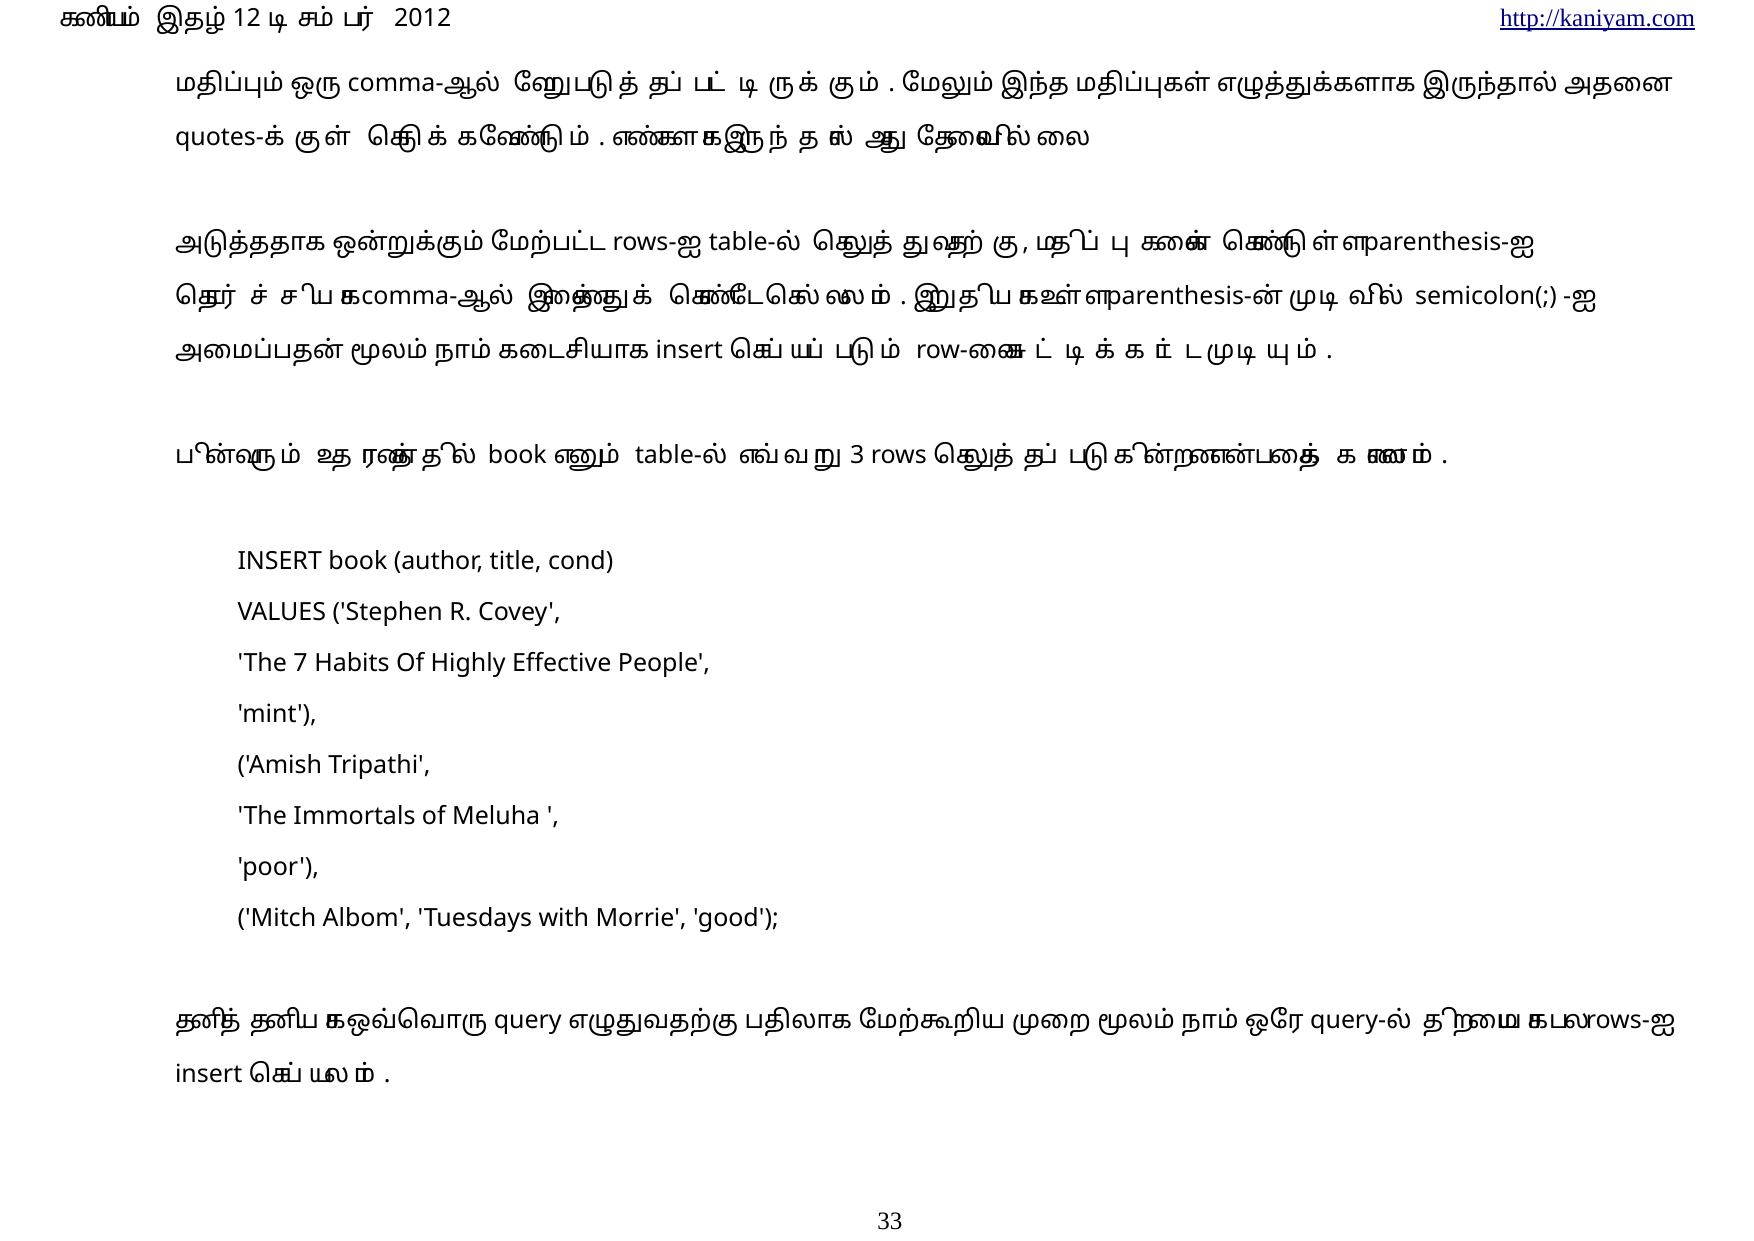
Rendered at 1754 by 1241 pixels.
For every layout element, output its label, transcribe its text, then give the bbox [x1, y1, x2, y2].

text தனித்தனியாக ஒவ்வொரு query எழுதுவதற்கு பதிலாக மேற்கூறிய முறை மூலம் நாம் ஒரே query-ல் திறமையாக பல rows-ஐ insert செய்யலாம். [175, 951, 1695, 1144]
text ('Amish Tripathi', [175, 747, 1695, 781]
text இதில் Insert எனும் keyword-ஐத் தொடர்ந்து நேரடியாக “book” எனும் tablename கொடுக்கப்பட்டுவிட்டது. இடையில் இருக்கும் INTO எனும் optional keyword நீக்கப்பட்டிருப்பதைக் காணலாம். அடுத்ததாக book எனும் tablename-ஐத் தொடர்ந்து, எந்தெந்த column-ல் மதிப்புகள் செலுத்தப்பட வேண்டும் எனும் column list கொடுக்கப்பட்டுள்ளது. ஒரு row-ஆனது insert செய்யப்படும்போது இந்த list-க்குள் இல்லாத columns-க்கு default மதிப்புகள் insert செய்யப்படும். இந்த list-க்குள் “book_id” எனும் primary key column-ஐக் கொடுக்கத்தேவையில்லை. ஏனெனில் ஒவ்வொரு row, insert செய்யப்படும்போதும் இந்த column-ஆனது auto-increment மூலம் மதிப்புகளைப் பெற்றுவிடும் எனவே இந்த column-ஐ வெளிப்படையாக list-க்குள் கொடுக்கத் தேவையில்லை. இந்த list-ம் optional-ஆகவே பயன்படுத்தப்படுகிறது. இந்த list கொடுக்கப்படவில்லை என்றாலும், மதிப்புகள் அனைத்தும் table-ல் இருக்கும் columns-ல் தொடர்ச்சியாக செலுத்தப்பட்டுவிடும். அனால் எந்த மதிப்புகள் எந்த column-ல் செலுத்தப்படுகின்றன எனும் விஷயத்தில் பெரும் குழப்பம் ஏற்பட நேரிடும். எனவே இதனைத் தவிர்ப்பதற்காக இவ்வாறு வெளிப்படையாக கொடுத்து விடுவது நல்லது. கடைசியாக VALUES எனும் keyword-ஐத் தொடர்ந்து எந்தெந்த மதிப்புகள் table-ல் செலுத்தப்பட வேண்டுமோ அந்த மதிப்புகள் அனைத்தும் ஒரு parenthesis-க்குள் கொடுக்கப்படும். இந்த parenthesis-க்குள் இருக்கும் ஒவ்வொரு மதிப்பும் ஒரு comma-ஆல் வேறுபடுத்தப்பட்டிருக்கும். மேலும் இந்த மதிப்புகள் எழுத்துக்களாக இருந்தால் அதனை quotes-க்குள் கொடுக்க வேண்டும். எண்களாக இருந்தால் அது தேவையில்லை. அடுத்ததாக ஒன்றுக்கும் மேற்பட்ட rows-ஐ table-ல் செலுத்துவதற்கு, மதிப்புகளைக் கொண்டுள்ள parenthesis-ஐ தொடர்ச்சியாக comma-ஆல் இணைத்துக் கொண்டே செல்லலாம். இறுதியாக உள்ள parenthesis-ன் முடிவில் semicolon(;) -ஐ அமைப்பதன் மூலம் நாம் கடைசியாக insert செய்யப்படும் row-வை சுட்டிக்காட்ட முடியும். பின்வரும் உதாரணத்தில் book எனும் table-ல் எவ்வாறு 3 rows செலுத்தப்படுகின்றன என்பதைக் காணலாம். [175, 64, 1695, 473]
text 'mint'), [175, 696, 1695, 730]
text 'The 7 Habits Of Highly Effective People', [175, 645, 1695, 679]
text INSERT book (author, title, cond) [175, 543, 1695, 577]
text 'The Immortals of Meluha ', [175, 798, 1695, 832]
text ('Mitch Albom', 'Tuesdays with Morrie', 'good'); [175, 900, 1695, 934]
text VALUES ('Stephen R. Covey', [175, 594, 1695, 628]
text 'poor'), [175, 849, 1695, 883]
